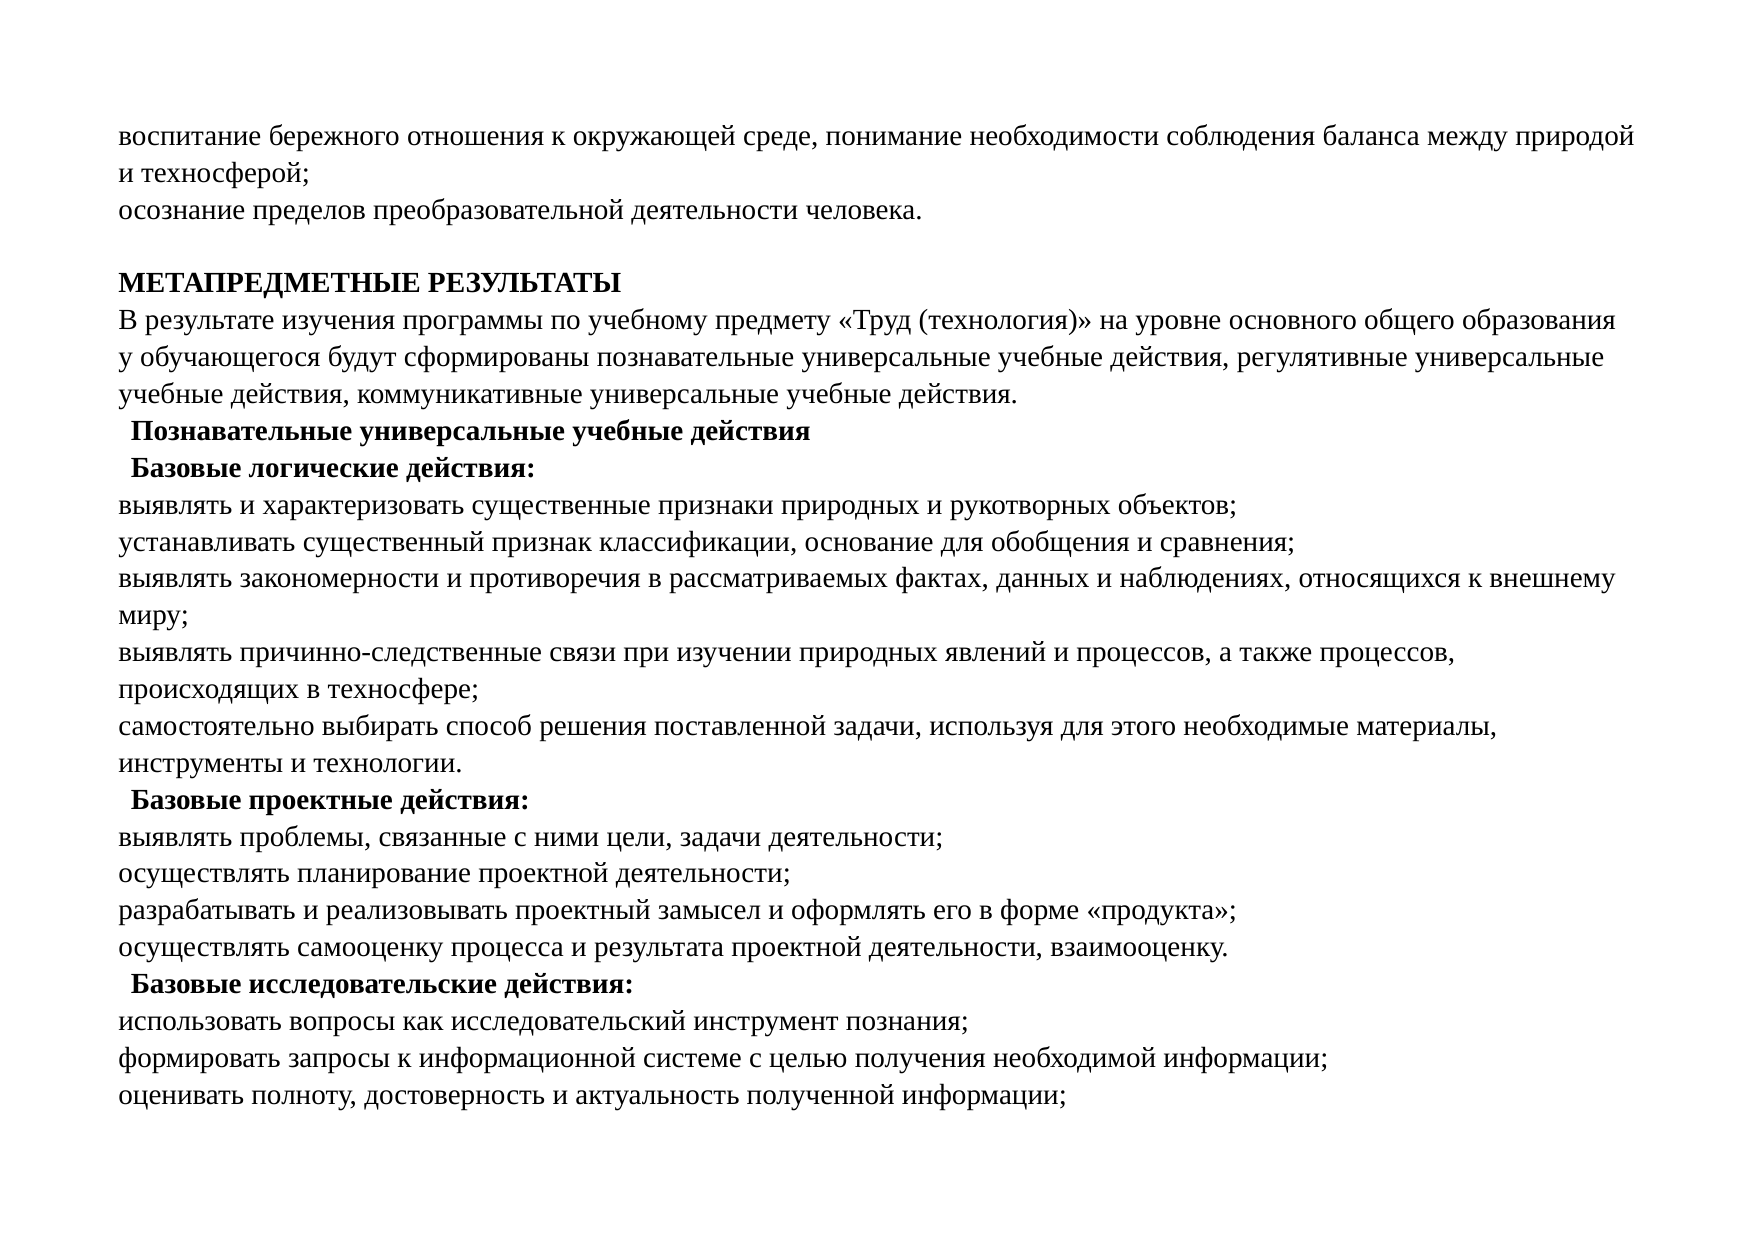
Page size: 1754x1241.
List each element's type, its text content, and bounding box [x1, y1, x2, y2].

text выявлять и характеризовать существенные признаки природных и рукотворных объектов; [118, 487, 1636, 520]
text В результате изучения программы по учебному предмету «Труд (технология)» на уровне основного общего образования у обучающегося будут сформированы познавательные универсальные учебные действия, регулятивные универсальные учебные действия, коммуникативные универсальные учебные действия. [118, 302, 1636, 410]
text выявлять закономерности и противоречия в рассматриваемых фактах, данных и наблюдениях, относящихся к внешнему миру; [118, 561, 1636, 631]
text Базовые исследовательские действия: [131, 966, 1636, 1000]
text выявлять проблемы, связанные с ними цели, задачи деятельности; [118, 819, 1636, 852]
text разрабатывать и реализовывать проектный замысел и оформлять его в форме «продукта»; [118, 892, 1636, 926]
text выявлять причинно-следственные связи при изучении природных явлений и процессов, а также процессов, происходящих в техносфере; [118, 634, 1636, 705]
text осуществлять планирование проектной деятельности; [118, 856, 1636, 889]
text воспитание бережного отношения к окружающей среде, понимание необходимости соблюдения баланса между природой и техносферой; [118, 118, 1636, 188]
text устанавливать существенный признак классификации, основание для обобщения и сравнения; [118, 524, 1636, 557]
text Познавательные универсальные учебные действия [131, 413, 1636, 447]
text использовать вопросы как исследовательский инструмент познания; [118, 1003, 1636, 1037]
text Базовые проектные действия: [131, 782, 1636, 815]
text осуществлять самооценку процесса и результата проектной деятельности, взаимооценку. [118, 929, 1636, 963]
text МЕТАПРЕДМЕТНЫЕ РЕЗУЛЬТАТЫ [118, 266, 1636, 299]
text самостоятельно выбирать способ решения поставленной задачи, используя для этого необходимые материалы, инструменты и технологии. [118, 708, 1636, 778]
text формировать запросы к информационной системе с целью получения необходимой информации; [118, 1040, 1636, 1073]
text Базовые логические действия: [131, 450, 1636, 483]
text осознание пределов преобразовательной деятельности человека. [118, 192, 1636, 225]
text оценивать полноту, достоверность и актуальность полученной информации; [118, 1077, 1636, 1110]
